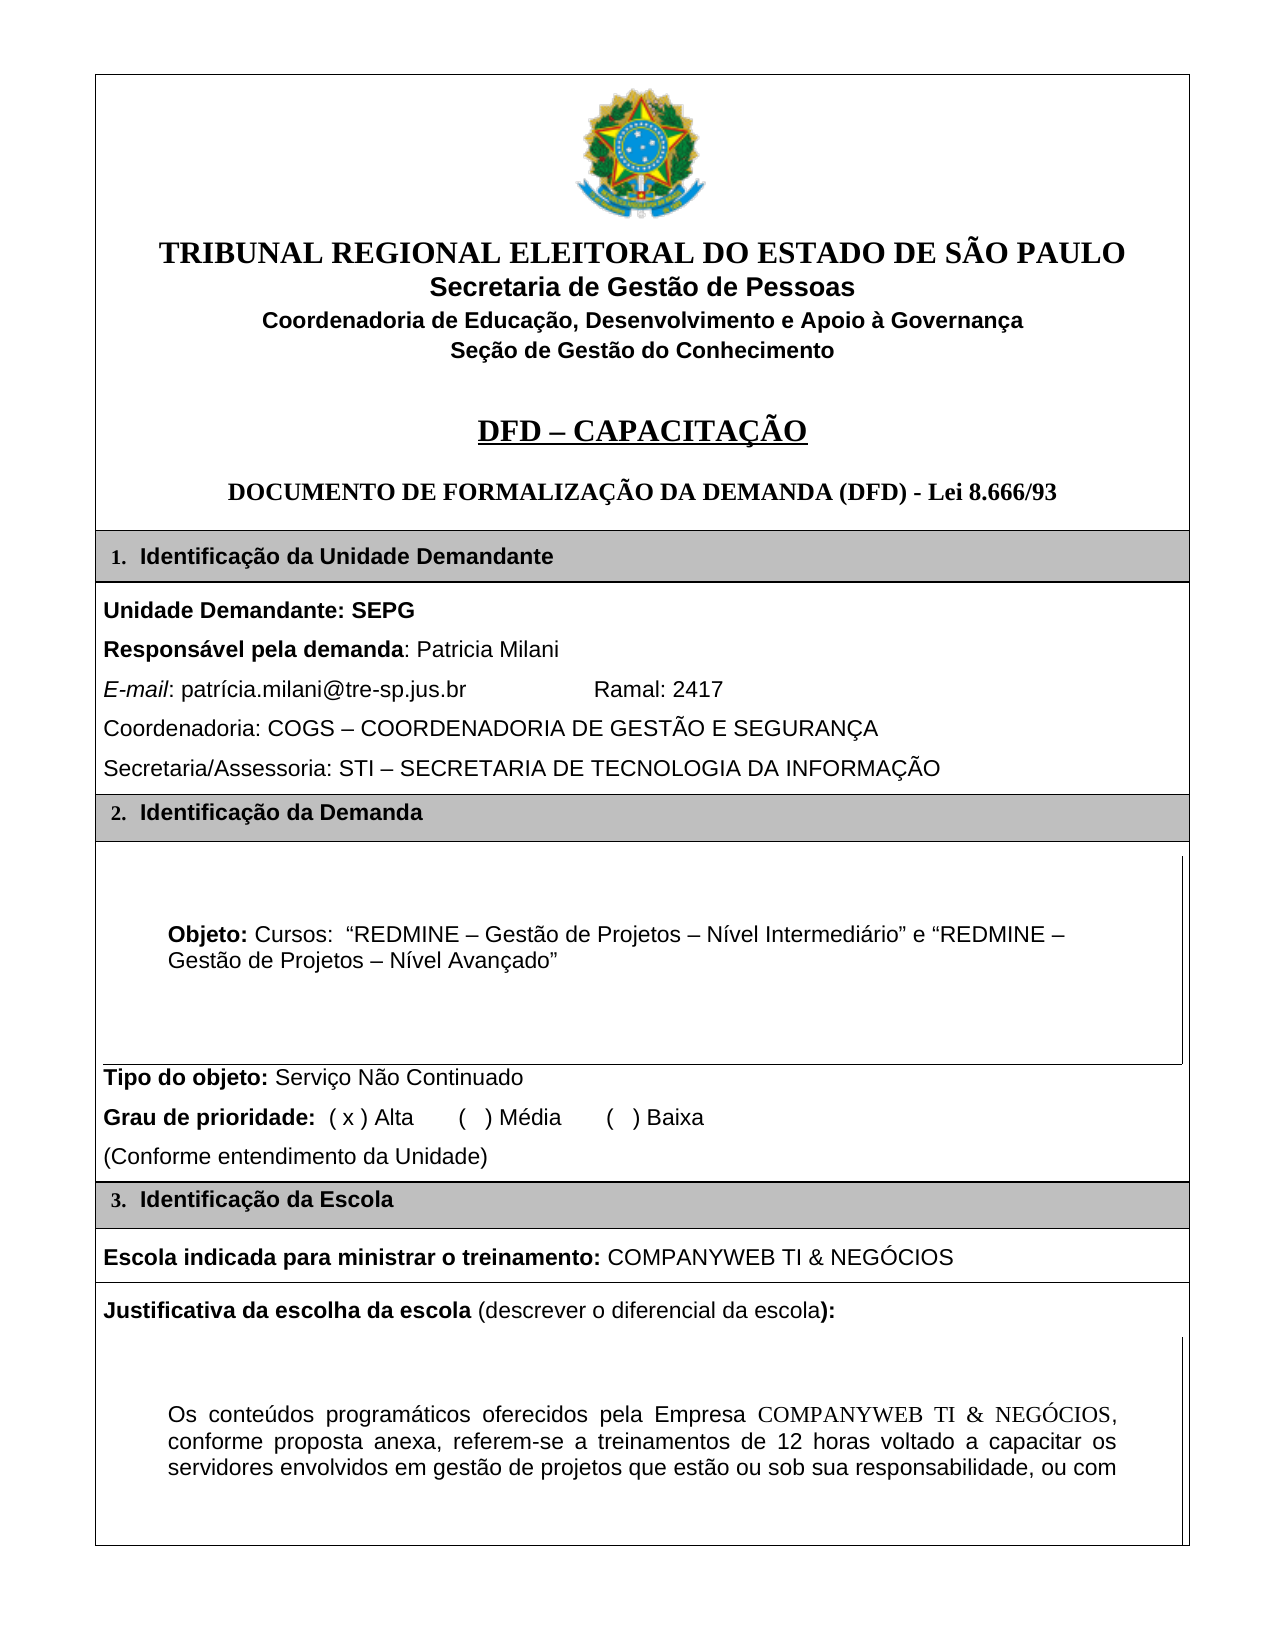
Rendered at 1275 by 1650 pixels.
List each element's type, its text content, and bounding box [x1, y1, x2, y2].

table_cell Unidade Demandante: SEPG Responsável pela demanda: Patricia Milani E-mail: patrícia.milani@tre-sp.jus.br Ramal: 2417 Coordenadoria: COGS – COORDENADORIA DE GESTÃO E SEGURANÇA Secretaria/Assessoria: STI – SECRETARIA DE TECNOLOGIA DA INFORMAÇÃO [96, 583, 1189, 794]
table_cell Escola indicada para ministrar o treinamento: COMPANYWEB TI & NEGÓCIOS [96, 1229, 1189, 1282]
table_cell Identificação da Escola [96, 1183, 1189, 1228]
table_header TRIBUNAL REGIONAL ELEITORAL DO ESTADO DE SÃO PAULO Secretaria de Gestão de Pessoas Coordenadoria de Educação, Desenvolvimento e Apoio à Governança Seção de Gestão do Conhecimento DFD – CAPACITAÇÃO DOCUMENTO DE FORMALIZAÇÃO DA DEMANDA (DFD) - Lei 8.666/93 [96, 75, 1189, 530]
table_cell Identificação da Unidade Demandante [96, 531, 1189, 581]
table_cell Identificação da Demanda [96, 795, 1189, 841]
table_cell Objeto: Cursos: “REDMINE – Gestão de Projetos – Nível Intermediário” e “REDMINE – Gestão de Projetos – Nível Avançado” Tipo do objeto: Serviço Não Continuado Grau de prioridade: ( x ) Alta ( ) Média ( ) Baixa (Conforme entendimento da Unidade) [96, 842, 1189, 1181]
table_cell Justificativa da escolha da escola (descrever o diferencial da escola): Os conteúdos programáticos oferecidos pela Empresa COMPANYWEB TI & NEGÓCIOS, conforme proposta anexa, referem-se a treinamentos de 12 horas voltado a capacitar os servidores envolvidos em gestão de projetos que estão ou sob sua responsabilidade, ou com [96, 1283, 1189, 1545]
